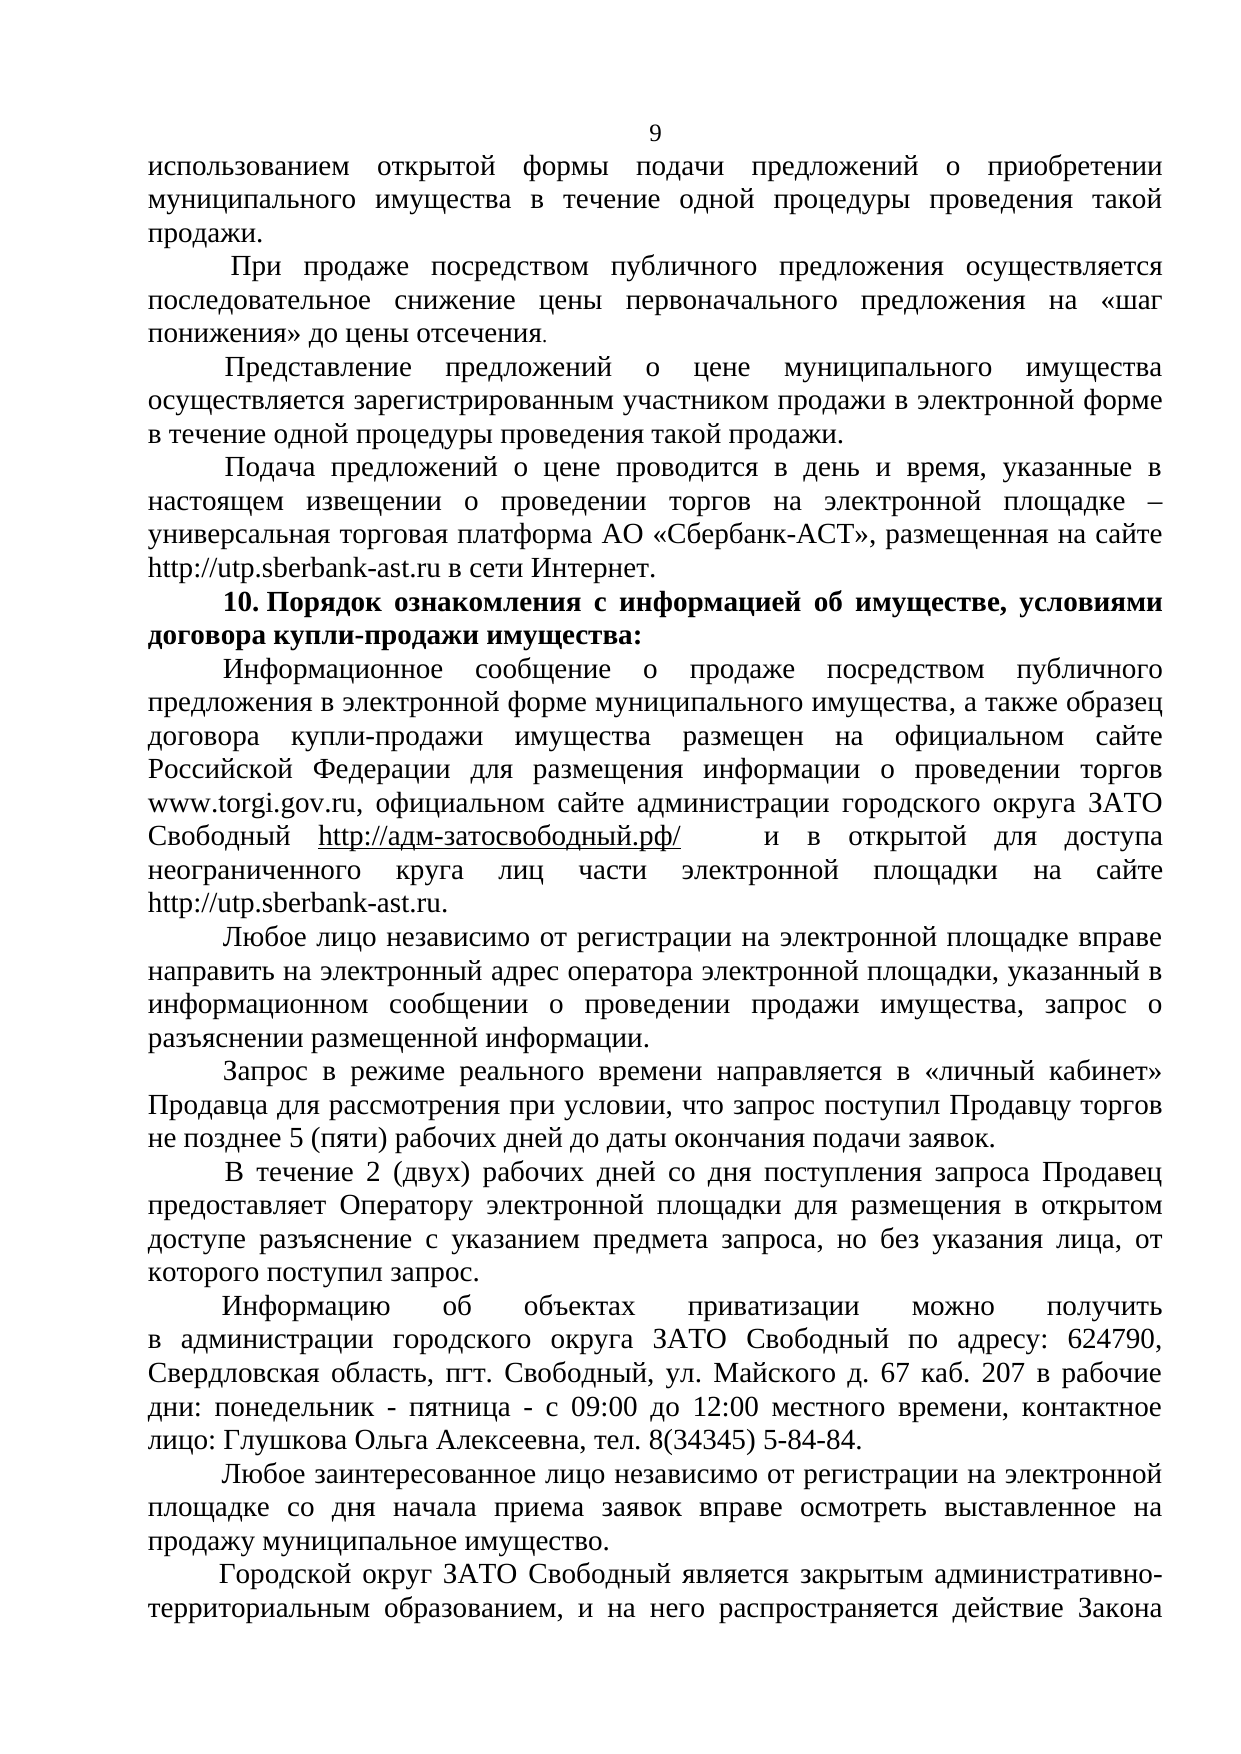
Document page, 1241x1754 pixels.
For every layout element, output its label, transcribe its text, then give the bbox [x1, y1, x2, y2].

text Представление предложений о цене муниципального имущества осуществляется зарегистрированным участником продажи в электронной форме в течение одной процедуры проведения такой продажи. [148, 349, 1163, 449]
text Городской округ ЗАТО Свободный является закрытым административно-территориальным образованием, и на него распространяется действие Закона [148, 1556, 1163, 1623]
text Любое лицо независимо от регистрации на электронной площадке вправе направить на электронный адрес оператора электронной площадки, указанный в информационном сообщении о проведении продажи имущества, запрос о разъяснении размещенной информации. [148, 919, 1163, 1053]
text В течение 2 (двух) рабочих дней со дня поступления запроса Продавец предоставляет Оператору электронной площадки для размещения в открытом доступе разъяснение с указанием предмета запроса, но без указания лица, от которого поступил запрос. [148, 1154, 1163, 1288]
text При продаже посредством публичного предложения осуществляется последовательное снижение цены первоначального предложения на «шаг понижения» до цены отсечения. [148, 248, 1163, 349]
text Информационное сообщение о продаже посредством публичного предложения в электронной форме муниципального имущества, а также образец договора купли-продажи имущества размещен на официальном сайте Российской Федерации для размещения информации о проведении торгов www.torgi.gov.ru, официальном сайте администрации городского округа ЗАТО Свободный http://адм-затосвободный.рф/ и в открытой для доступа неограниченного круга лиц части электронной площадки на сайте http://utp.sberbank-ast.ru. [148, 651, 1163, 919]
text Запрос в режиме реального времени направляется в «личный кабинет» Продавца для рассмотрения при условии, что запрос поступил Продавцу торгов не позднее 5 (пяти) рабочих дней до даты окончания подачи заявок. [148, 1053, 1163, 1154]
text 10. Порядок ознакомления с информацией об имуществе, условиями договора купли-продажи имущества: [148, 584, 1163, 651]
text Любое заинтересованное лицо независимо от регистрации на электронной площадке со дня начала приема заявок вправе осмотреть выставленное на продажу муниципальное имущество. [148, 1456, 1163, 1556]
text использованием открытой формы подачи предложений о приобретении муниципального имущества в течение одной процедуры проведения такой продажи. [148, 148, 1163, 248]
text Подача предложений о цене проводится в день и время, указанные в настоящем извещении о проведении торгов на электронной площадке – универсальная торговая платформа АО «Сбербанк-АСТ», размещенная на сайте http://utp.sberbank-ast.ru в сети Интернет. [148, 449, 1163, 584]
text Информацию об объектах приватизации можно получить в администрации городского округа ЗАТО Свободный по адресу: 624790, Свердловская область, пгт. Свободный, ул. Майского д. 67 каб. 207 в рабочие дни: понедельник - пятница - с 09:00 до 12:00 местного времени, контактное лицо: Глушкова Ольга Алексеевна, тел. 8(34345) 5-84-84. [148, 1288, 1163, 1456]
